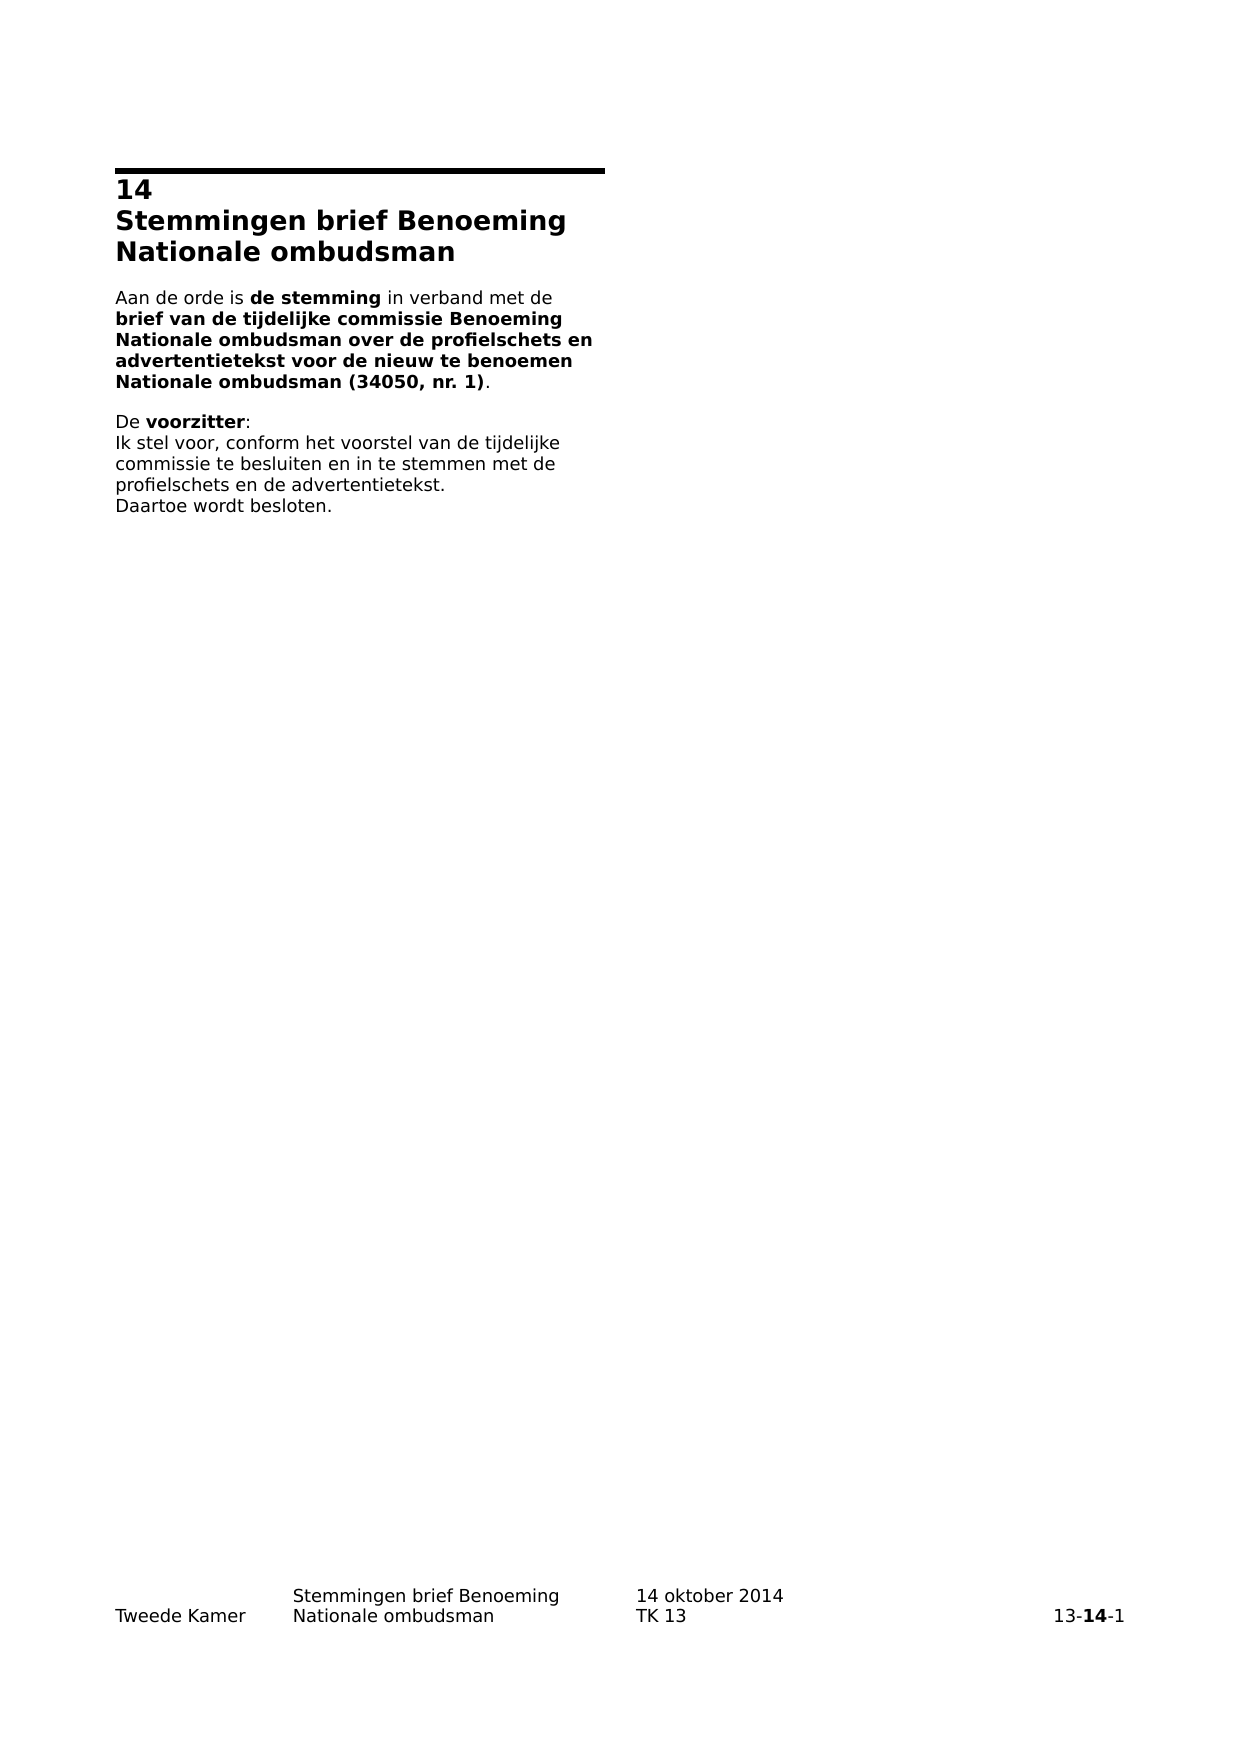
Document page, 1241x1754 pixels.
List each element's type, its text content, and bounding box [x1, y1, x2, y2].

text Daartoe wordt besloten. [115, 496, 605, 516]
text De voorzitter: [115, 412, 605, 433]
text Aan de orde is de stemming in verband met de brief van de tijdelijke commissie Benoeming Nationale ombudsman over de profielschets en advertentietekst voor de nieuw te benoemen Nationale ombudsman (34050, nr. 1). [115, 288, 605, 392]
text Ik stel voor, conform het voorstel van de tijdelijke commissie te besluiten en in te stemmen met de profielschets en de advertentietekst. [115, 433, 605, 496]
title 14 Stemmingen brief Benoeming Nationale ombudsman [115, 174, 605, 268]
